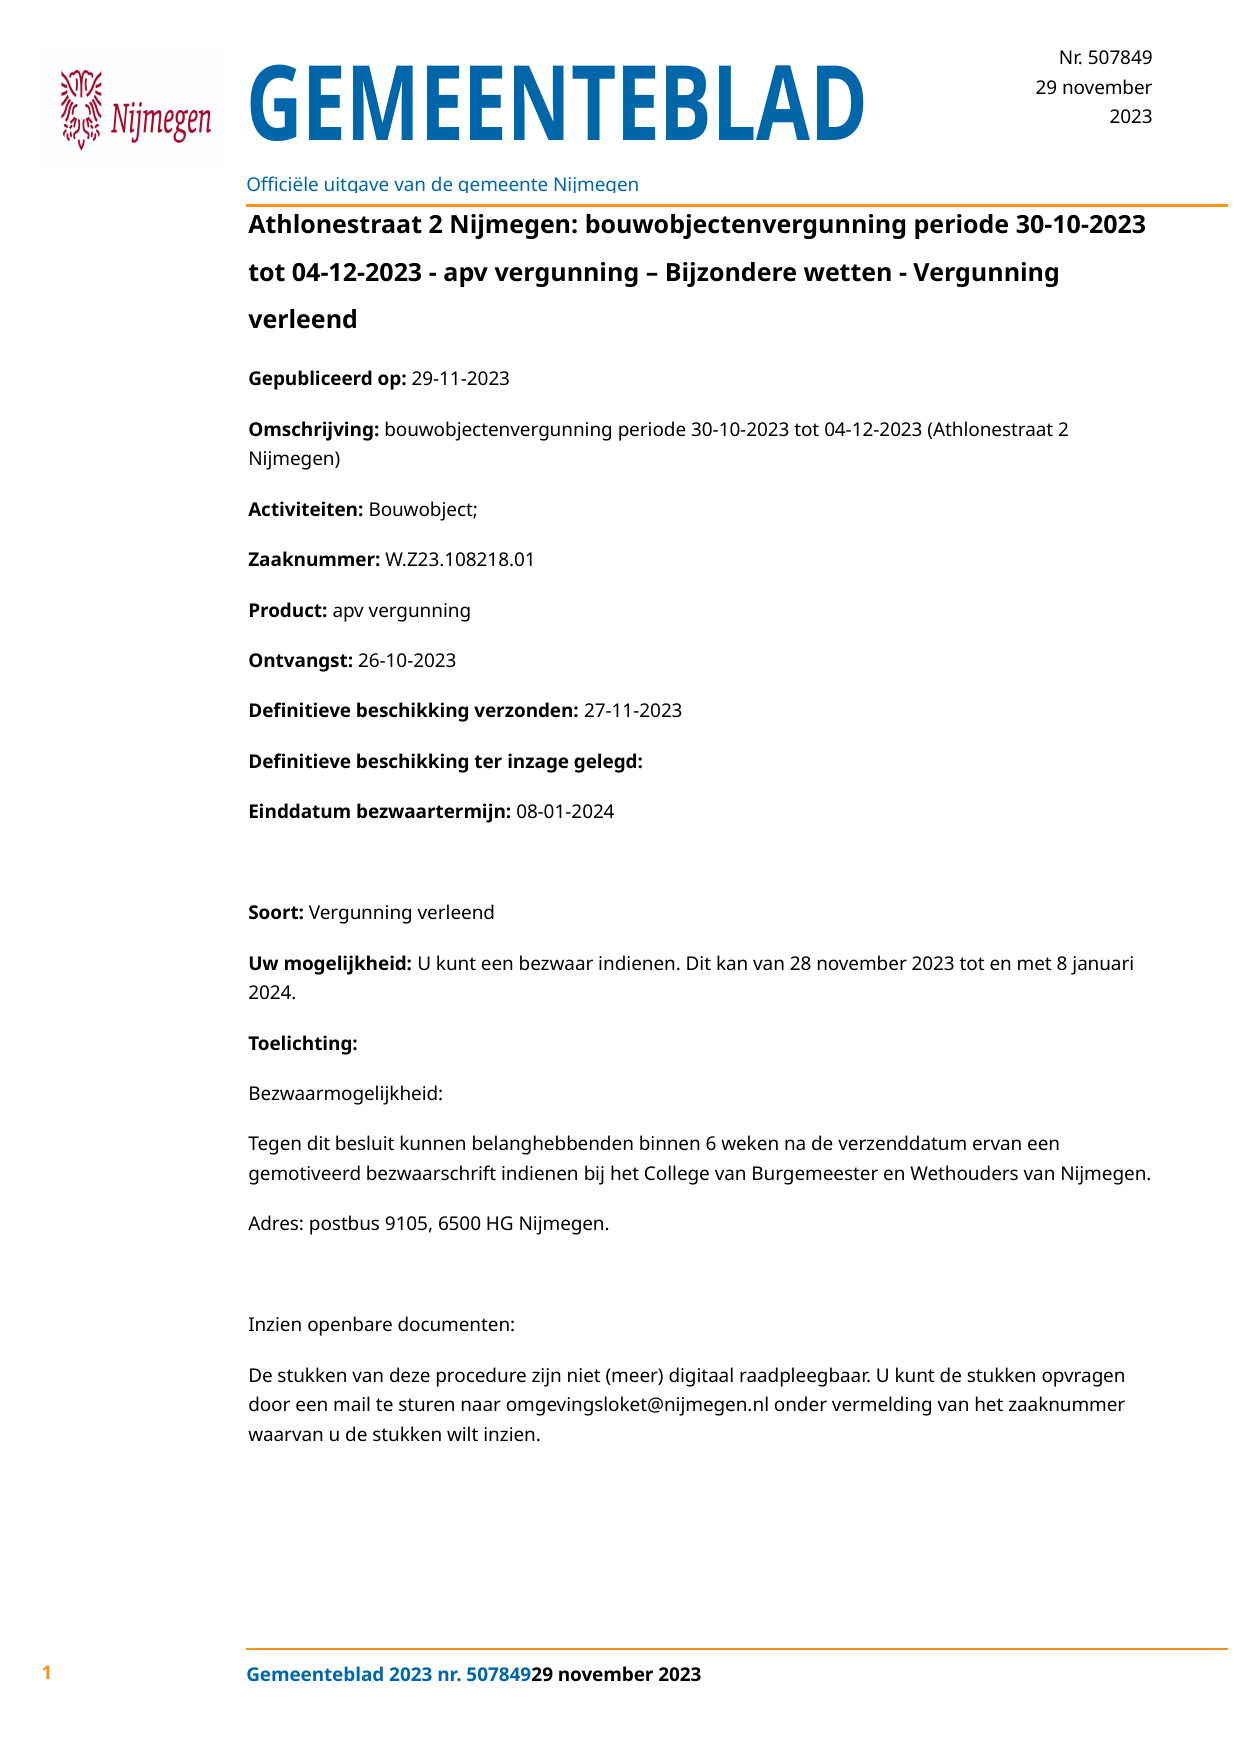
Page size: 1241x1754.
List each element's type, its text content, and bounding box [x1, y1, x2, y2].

text Uw mogelijkheid: U kunt een bezwaar indienen. Dit kan van 28 november 2023 tot en met 8 januari 2024. [248, 950, 1152, 1005]
text Soort: Vergunning verleend [248, 899, 1152, 925]
text Toelichting: [248, 1030, 1152, 1055]
picture [41, 47, 231, 172]
text Product: apv vergunning [248, 597, 1152, 622]
text Activiteiten: Bouwobject; [248, 496, 1152, 522]
text Omschrijving: bouwobjectenvergunning periode 30-10-2023 tot 04-12-2023 (Athlonestraat 2 Nijmegen) [248, 416, 1152, 471]
text Inzien openbare documenten: [248, 1311, 1152, 1337]
text Ontvangst: 26-10-2023 [248, 647, 1152, 673]
text Athlonestraat 2 Nijmegen: bouwobjectenvergunning periode 30-10-2023 tot 04-12-2023 - apv vergunning – Bijzondere wetten - Vergunning verleend [248, 207, 1152, 336]
text Bezwaarmogelijkheid: [248, 1080, 1152, 1106]
text De stukken van deze procedure zijn niet (meer) digitaal raadpleegbaar. U kunt de stukken opvragen door een mail te sturen naar omgevingsloket@nijmegen.nl onder vermelding van het zaaknummer waarvan u de stukken wilt inzien. [248, 1362, 1152, 1447]
text Adres: postbus 9105, 6500 HG Nijmegen. [248, 1211, 1152, 1236]
text Gepubliceerd op: 29-11-2023 [248, 366, 1152, 391]
text Definitieve beschikking verzonden: 27-11-2023 [248, 698, 1152, 723]
text Tegen dit besluit kunnen belanghebbenden binnen 6 weken na de verzenddatum ervan een gemotiveerd bezwaarschrift indienen bij het College van Burgemeester en Wethouders van Nijmegen. [248, 1131, 1152, 1186]
text Einddatum bezwaartermijn: 08-01-2024 [248, 798, 1152, 824]
text Definitieve beschikking ter inzage gelegd: [248, 748, 1152, 774]
text Zaaknummer: W.Z23.108218.01 [248, 546, 1152, 572]
